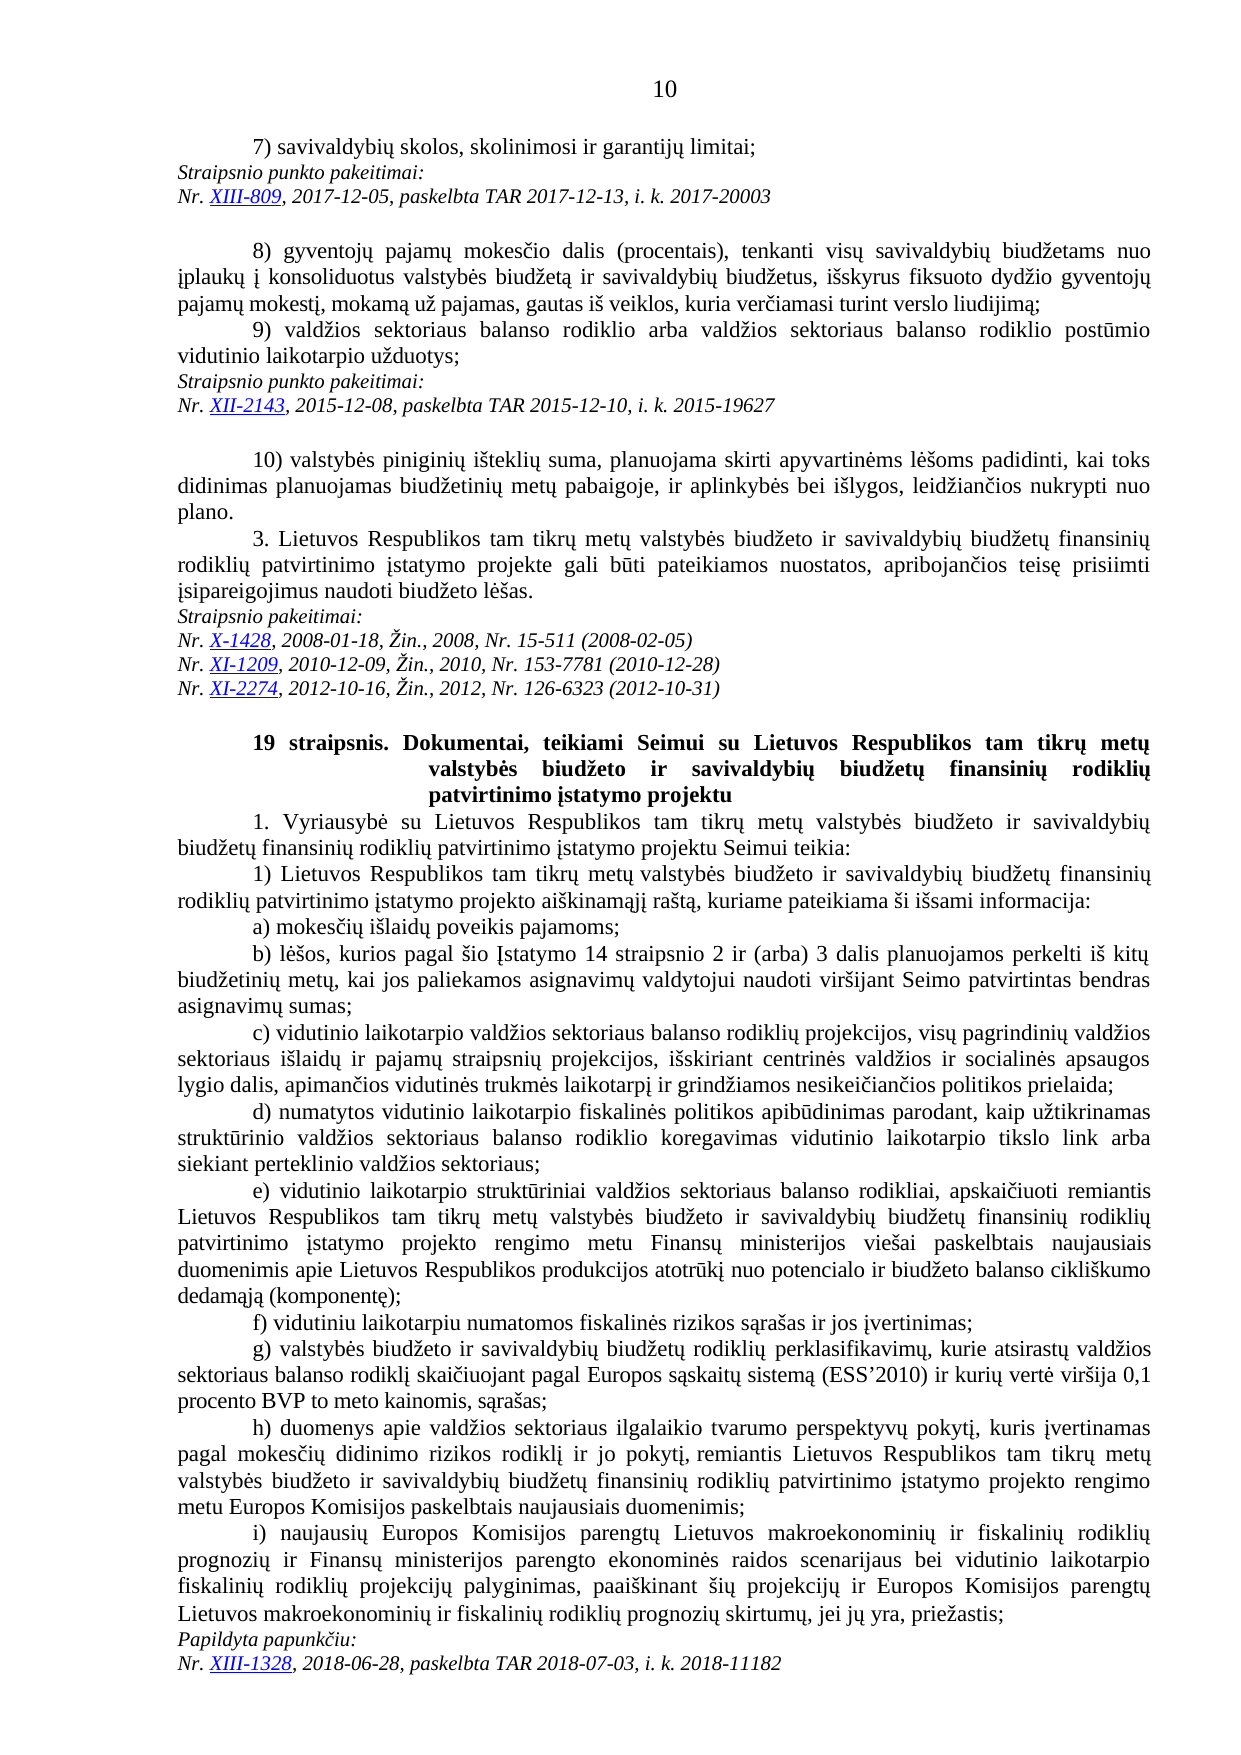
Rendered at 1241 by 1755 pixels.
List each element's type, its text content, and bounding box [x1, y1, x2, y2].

text 1) Lietuvos Respublikos tam tikrų metų valstybės biudžeto ir savivaldybių biudžetų finansinių rodiklių patvirtinimo įstatymo projekto aiškinamąjį raštą, kuriame pateikiama ši išsami informacija: [177, 861, 1152, 913]
text 1. Vyriausybė su Lietuvos Respublikos tam tikrų metų valstybės biudžeto ir savivaldybių biudžetų finansinių rodiklių patvirtinimo įstatymo projektu Seimui teikia: [177, 808, 1152, 861]
text Nr. XI-2274, 2012-10-16, Žin., 2012, Nr. 126-6323 (2012-10-31) [177, 676, 1152, 700]
text 10) valstybės piniginių išteklių suma, planuojama skirti apyvartinėms lėšoms padidinti, kai toks didinimas planuojamas biudžetinių metų pabaigoje, ir aplinkybės bei išlygos, leidžiančios nukrypti nuo plano. [177, 446, 1152, 525]
text 3. Lietuvos Respublikos tam tikrų metų valstybės biudžeto ir savivaldybių biudžetų finansinių rodiklių patvirtinimo įstatymo projekte gali būti pateikiamos nuostatos, apribojančios teisę prisiimti įsipareigojimus naudoti biudžeto lėšas. [177, 525, 1152, 604]
text 8) gyventojų pajamų mokesčio dalis (procentais), tenkanti visų savivaldybių biudžetams nuo įplaukų į konsoliduotus valstybės biudžetą ir savivaldybių biudžetus, išskyrus fiksuoto dydžio gyventojų pajamų mokestį, mokamą už pajamas, gautas iš veiklos, kuria verčiamasi turint verslo liudijimą; [177, 237, 1152, 316]
text d) numatytos vidutinio laikotarpio fiskalinės politikos apibūdinimas parodant, kaip užtikrinamas struktūrinio valdžios sektoriaus balanso rodiklio koregavimas vidutinio laikotarpio tikslo link arba siekiant perteklinio valdžios sektoriaus; [177, 1098, 1152, 1177]
text 19 straipsnis. Dokumentai, teikiami Seimui su Lietuvos Respublikos tam tikrų metų valstybės biudžeto ir savivaldybių biudžetų finansinių rodiklių patvirtinimo įstatymo projektu [252, 729, 1152, 808]
text e) vidutinio laikotarpio struktūriniai valdžios sektoriaus balanso rodikliai, apskaičiuoti remiantis Lietuvos Respublikos tam tikrų metų valstybės biudžeto ir savivaldybių biudžetų finansinių rodiklių patvirtinimo įstatymo projekto rengimo metu Finansų ministerijos viešai paskelbtais naujausiais duomenimis apie Lietuvos Respublikos produkcijos atotrūkį nuo potencialo ir biudžeto balanso cikliškumo dedamąją (komponentę); [177, 1177, 1152, 1308]
text b) lėšos, kurios pagal šio Įstatymo 14 straipsnio 2 ir (arba) 3 dalis planuojamos perkelti iš kitų biudžetinių metų, kai jos paliekamos asignavimų valdytojui naudoti viršijant Seimo patvirtintas bendras asignavimų sumas; [177, 939, 1152, 1019]
text Nr. XII-2143, 2015-12-08, paskelbta TAR 2015-12-10, i. k. 2015-19627 [177, 393, 1152, 417]
text Nr. XI-1209, 2010-12-09, Žin., 2010, Nr. 153-7781 (2010-12-28) [177, 652, 1152, 676]
text Nr. XIII-1328, 2018-06-28, paskelbta TAR 2018-07-03, i. k. 2018-11182 [177, 1651, 1152, 1675]
text Papildyta papunkčiu: [177, 1627, 1152, 1651]
text i) naujausių Europos Komisijos parengtų Lietuvos makroekonominių ir fiskalinių rodiklių prognozių ir Finansų ministerijos parengto ekonominės raidos scenarijaus bei vidutinio laikotarpio fiskalinių rodiklių projekcijų palyginimas, paaiškinant šių projekcijų ir Europos Komisijos parengtų Lietuvos makroekonominių ir fiskalinių rodiklių prognozių skirtumų, jei jų yra, priežastis; [177, 1519, 1152, 1627]
text a) mokesčių išlaidų poveikis pajamoms; [177, 913, 1152, 939]
text 7) savivaldybių skolos, skolinimosi ir garantijų limitai; [177, 131, 1152, 160]
text h) duomenys apie valdžios sektoriaus ilgalaikio tvarumo perspektyvų pokytį, kuris įvertinamas pagal mokesčių didinimo rizikos rodiklį ir jo pokytį, remiantis Lietuvos Respublikos tam tikrų metų valstybės biudžeto ir savivaldybių biudžetų finansinių rodiklių patvirtinimo įstatymo projekto rengimo metu Europos Komisijos paskelbtais naujausiais duomenimis; [177, 1414, 1152, 1519]
text Straipsnio punkto pakeitimai: [177, 369, 1152, 393]
text c) vidutinio laikotarpio valdžios sektoriaus balanso rodiklių projekcijos, visų pagrindinių valdžios sektoriaus išlaidų ir pajamų straipsnių projekcijos, išskiriant centrinės valdžios ir socialinės apsaugos lygio dalis, apimančios vidutinės trukmės laikotarpį ir grindžiamos nesikeičiančios politikos prielaida; [177, 1019, 1152, 1098]
text g) valstybės biudžeto ir savivaldybių biudžetų rodiklių perklasifikavimų, kurie atsirastų valdžios sektoriaus balanso rodiklį skaičiuojant pagal Europos sąskaitų sistemą (ESS’2010) ir kurių vertė viršija 0,1 procento BVP to meto kainomis, sąrašas; [177, 1335, 1152, 1414]
text Nr. XIII-809, 2017-12-05, paskelbta TAR 2017-12-13, i. k. 2017-20003 [177, 184, 1152, 208]
text Straipsnio pakeitimai: [177, 604, 1152, 628]
text Nr. X-1428, 2008-01-18, Žin., 2008, Nr. 15-511 (2008-02-05) [177, 628, 1152, 652]
text 9) valdžios sektoriaus balanso rodiklio arba valdžios sektoriaus balanso rodiklio postūmio vidutinio laikotarpio užduotys; [177, 316, 1152, 369]
text f) vidutiniu laikotarpiu numatomos fiskalinės rizikos sąrašas ir jos įvertinimas; [177, 1308, 1152, 1335]
text Straipsnio punkto pakeitimai: [177, 160, 1152, 184]
